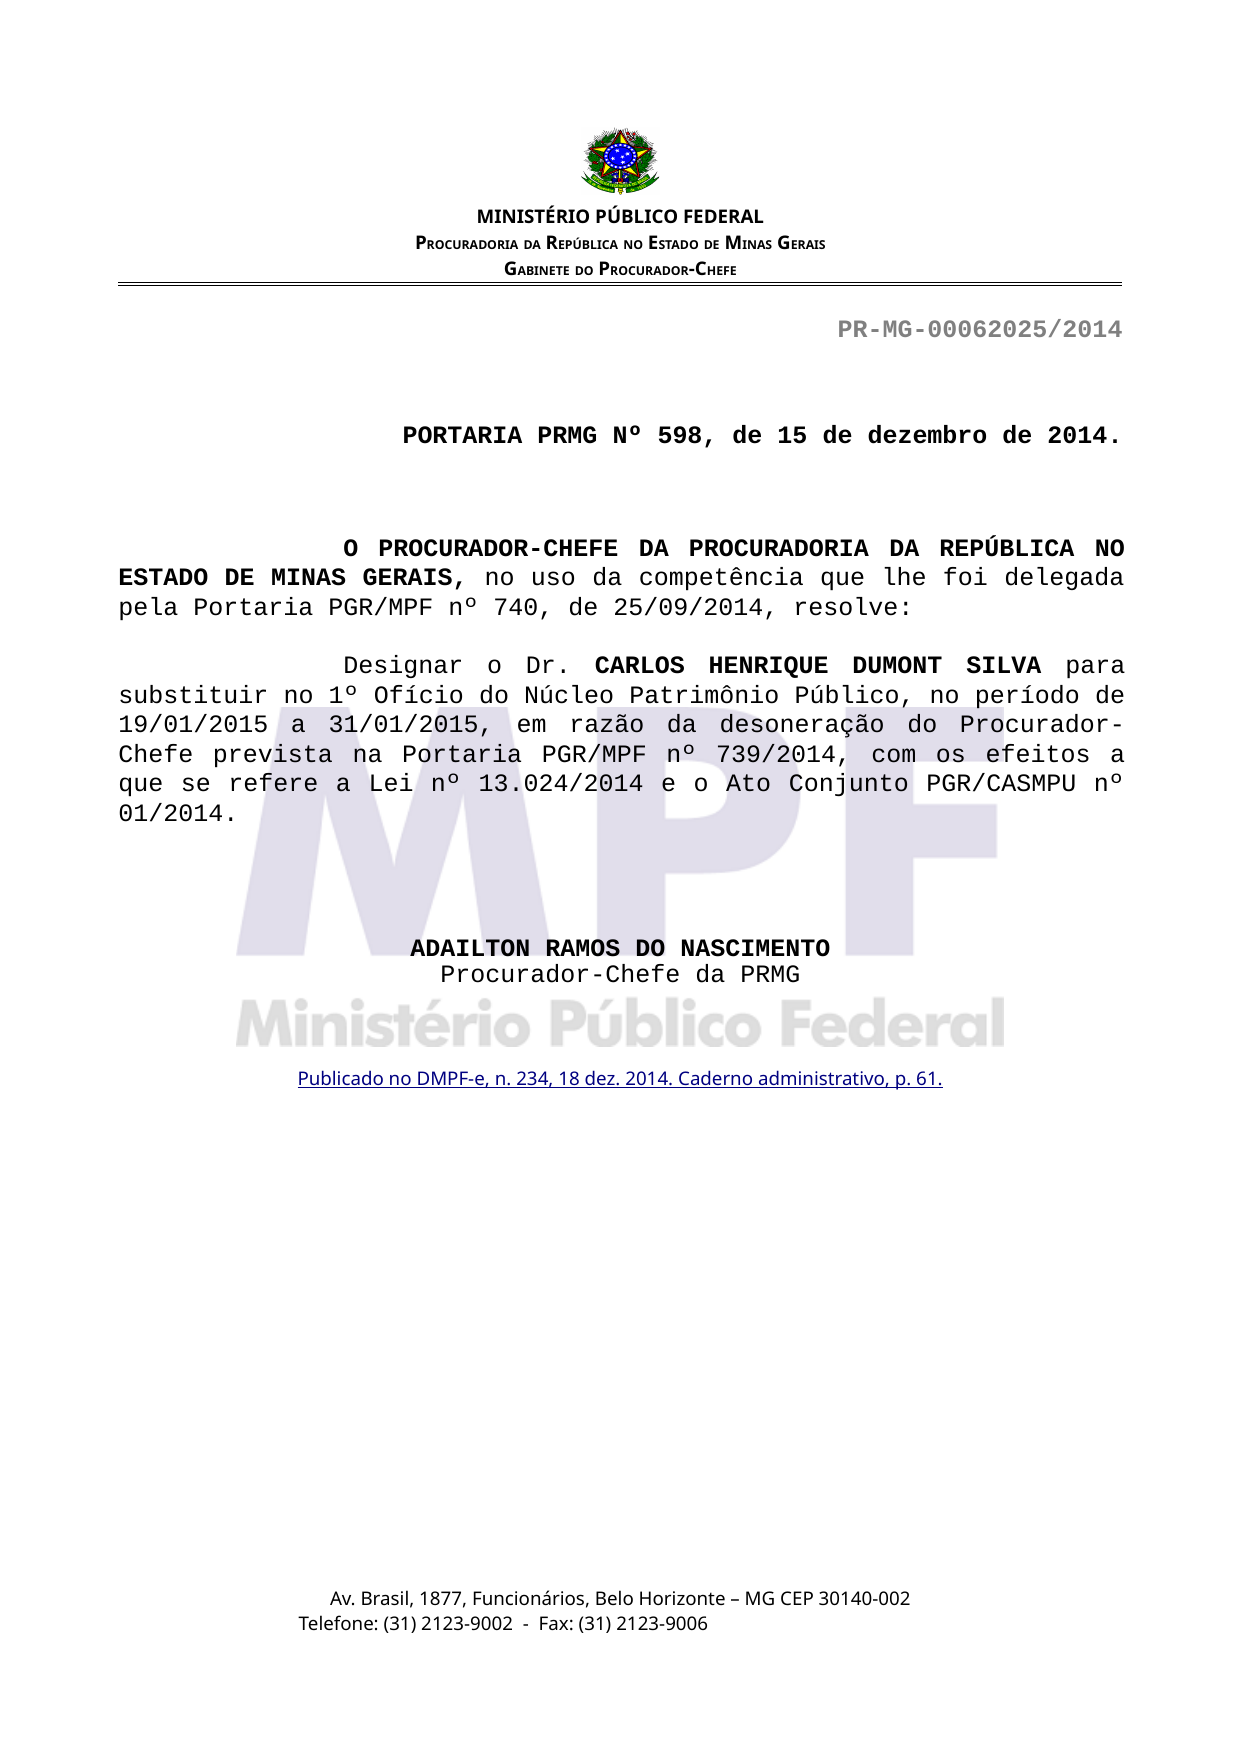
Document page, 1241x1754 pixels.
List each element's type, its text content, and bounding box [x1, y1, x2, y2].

picture [236, 827, 1004, 936]
text Designar o Dr. CARLOS HENRIQUE DUMONT SILVA para substituir no 1º Ofício do Núcleo Patrimônio Público, no período de 19/01/2015 a 31/01/2015, em razão da desoneração do Procurador-Chefe prevista na Portaria PGR/MPF nº 739/2014, com os efeitos a que se refere a Lei nº 13.024/2014 e o Ato Conjunto PGR/CASMPU nº 01/2014. [118, 650, 1125, 827]
text O PROCURADOR-CHEFE DA PROCURADORIA DA REPÚBLICA NO ESTADO DE MINAS GERAIS, no uso da competência que lhe foi delegada pela Portaria PGR/MPF nº 740, de 25/09/2014, resolve: [118, 532, 1125, 621]
text Procurador-Chefe da PRMG [118, 961, 1122, 989]
text Publicado no DMPF-e, n. 234, 18 dez. 2014. Caderno administrativo, p. 61. [118, 1065, 1122, 1091]
text PORTARIA PRMG Nº 598, de 15 de dezembro de 2014. [118, 423, 1122, 448]
text PR-MG-00062025/2014 [118, 314, 1122, 345]
picture [236, 989, 1004, 1047]
subtitle ADAILTON RAMOS DO NASCIMENTO [118, 936, 1122, 961]
picture [581, 127, 660, 195]
